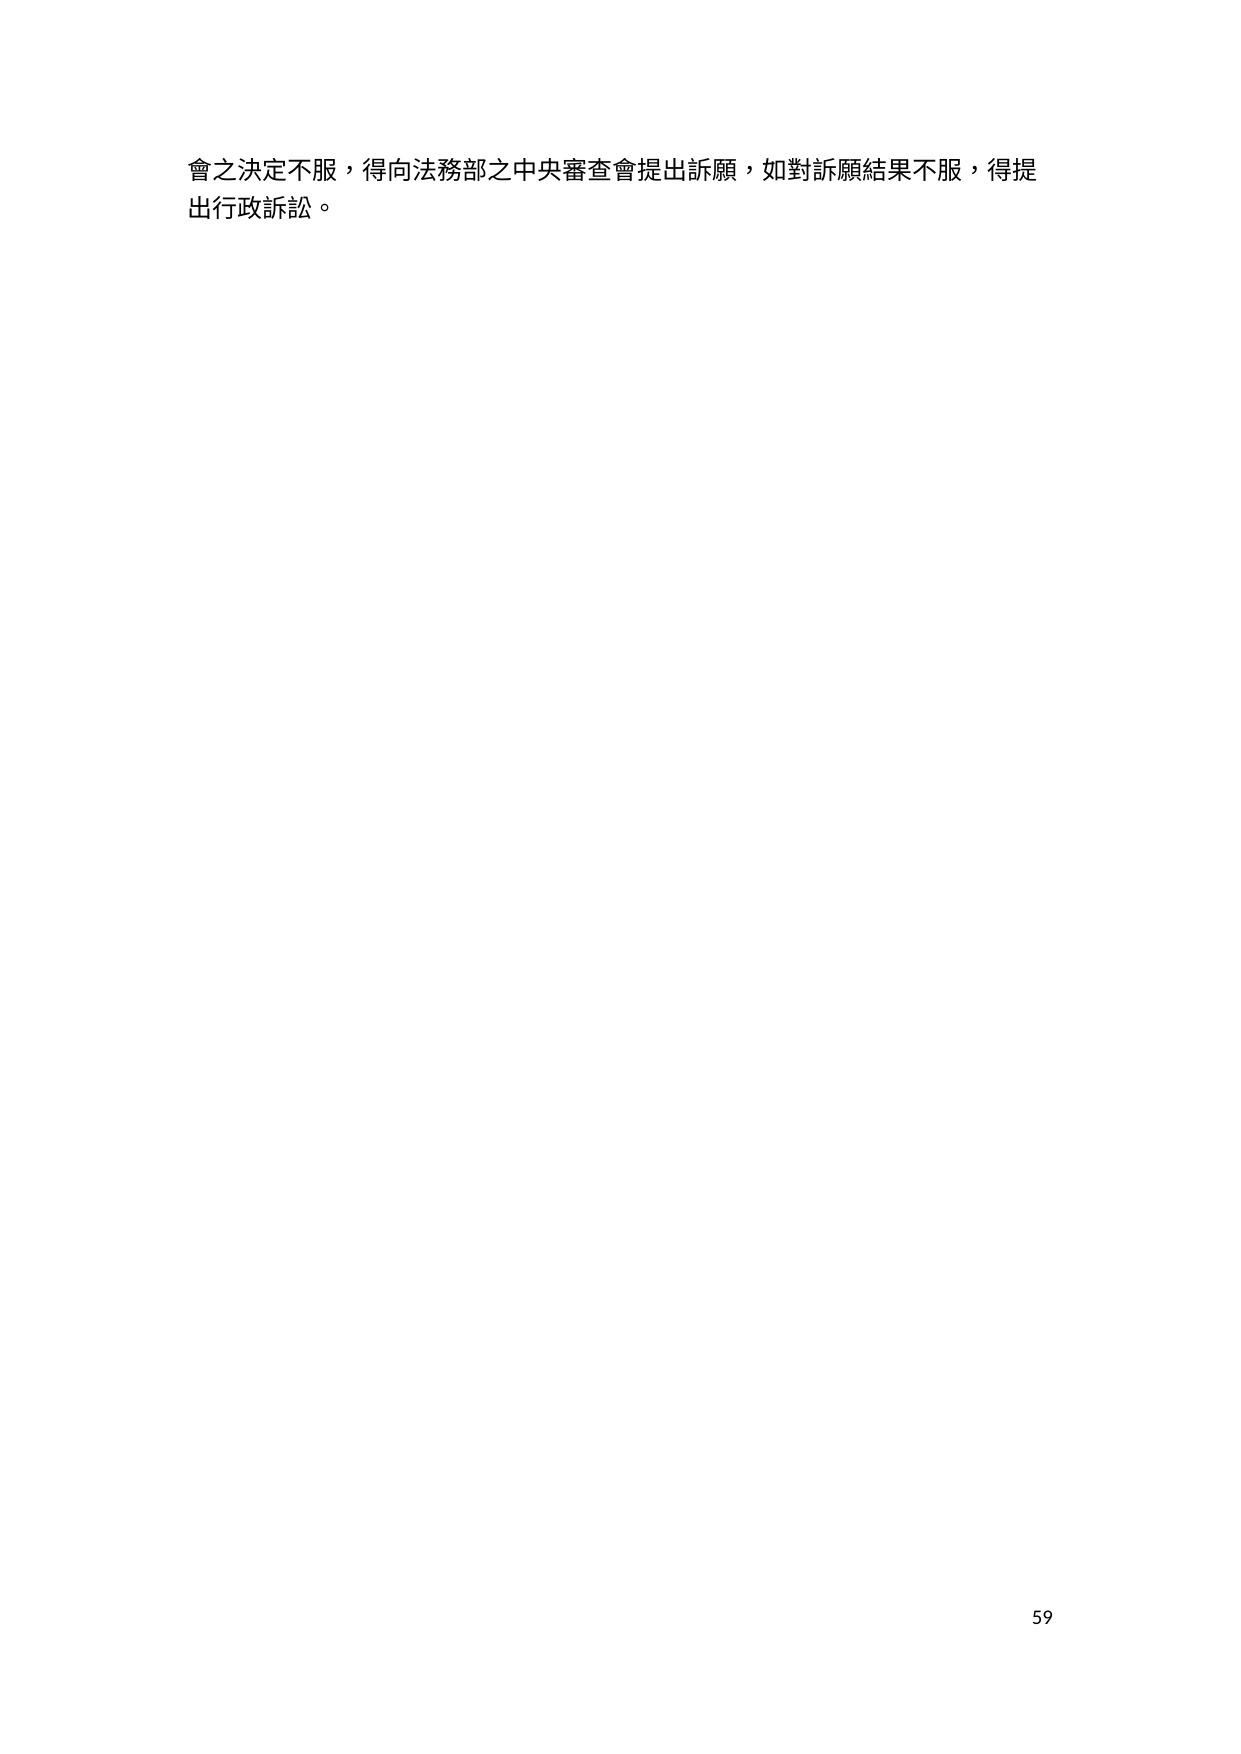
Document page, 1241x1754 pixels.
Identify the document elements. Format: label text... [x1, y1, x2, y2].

text 我國現行實務上之運作，對於撤銷假釋之救濟程序及不許可假釋之救濟程序，分別歸由刑事普通法院及行政法院審理，此種程序上之紊亂，亦經大法官釋字第691號解釋指出，假釋制度救濟程序之設計，仍有待立法者通盤考量決定之。因假釋救濟途徑與假釋決定機關之設計息息相關，如德國採取由專門法院作為假釋決定機關之設計，如對於法院之決定不服，則向上級法院提出訴訟救濟，即關於假釋事項之救濟均由普通法院審理之；如日本採取由委員會作為假釋決定之機關，並設置中央審查委員會作為監督機關，如對委員會之決定不服，得向中央審查委員會提出審查請求（相當於訴願），並得對審查請求之結果向法院提出訴訟，即關於假釋之救濟途徑，循對於行政處分不服之程序為之。假釋決定機關採何種方式設計，並無優劣之分，如審酌我國刑法規定及現行實務狀況，在通盤考慮假釋制度之設計下，考量採行變動較小之方式，則似以在法務部下設置專門之假釋委員會，處理假釋決定及撤銷業務，可參考英國模式，由地區性假釋委員會審查後，交由法務部為假釋（或撤銷假釋）之最終決定，如對法務部之決定不服，得提出訴願及行政訴訟；或可參考日本模式，設置地區性之假釋審查委員會，並於法務部內設置中央審查會，以法律規定如對於地區委員會之決定不服，得向法務部之中央審查會提出訴願，如對訴願結果不服，得提出行政訴訟。 [187, 150, 1053, 225]
